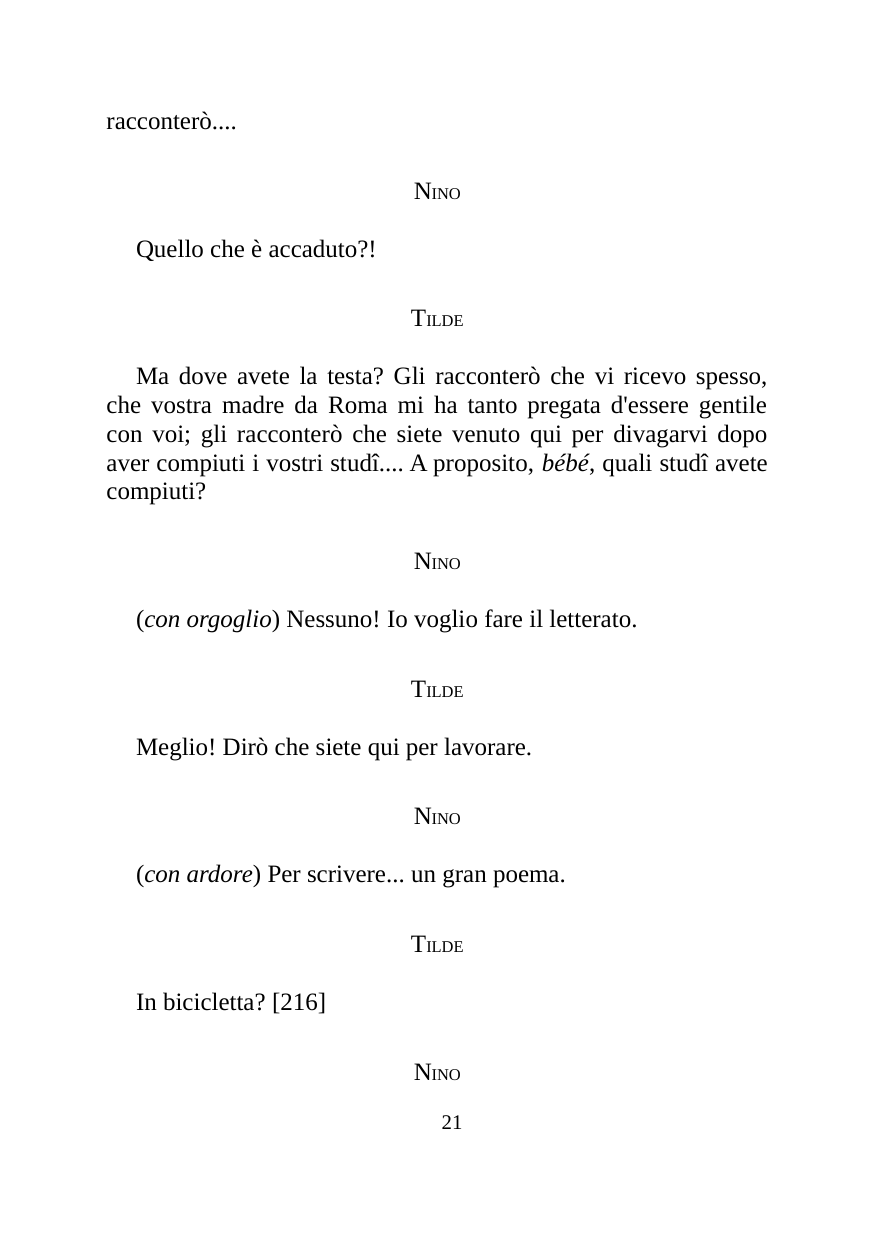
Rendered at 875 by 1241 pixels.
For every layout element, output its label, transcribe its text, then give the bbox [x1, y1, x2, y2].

text Tilde [106, 674, 768, 702]
text racconterò.... [106, 106, 768, 135]
text Quello che è accaduto?! [106, 234, 768, 263]
text Nino [106, 801, 768, 830]
text Nino [106, 546, 768, 575]
text Tilde [106, 303, 768, 332]
text In bicicletta? [216] [106, 987, 768, 1016]
text Ma dove avete la testa? Gli racconterò che vi ricevo spesso, che vostra madre da Roma mi ha tanto pregata d'essere gentile con voi; gli racconterò che siete venuto qui per divagarvi dopo aver compiuti i vostri studî.... A proposito, bébé, quali studî avete compiuti? [106, 361, 768, 505]
text Nino [106, 1057, 768, 1085]
text Meglio! Dirò che siete qui per lavorare. [106, 732, 768, 760]
text Tilde [106, 929, 768, 958]
text (con orgoglio) Nessuno! Io voglio fare il letterato. [106, 604, 768, 633]
text Nino [106, 176, 768, 205]
text (con ardore) Per scrivere... un gran poema. [106, 859, 768, 888]
